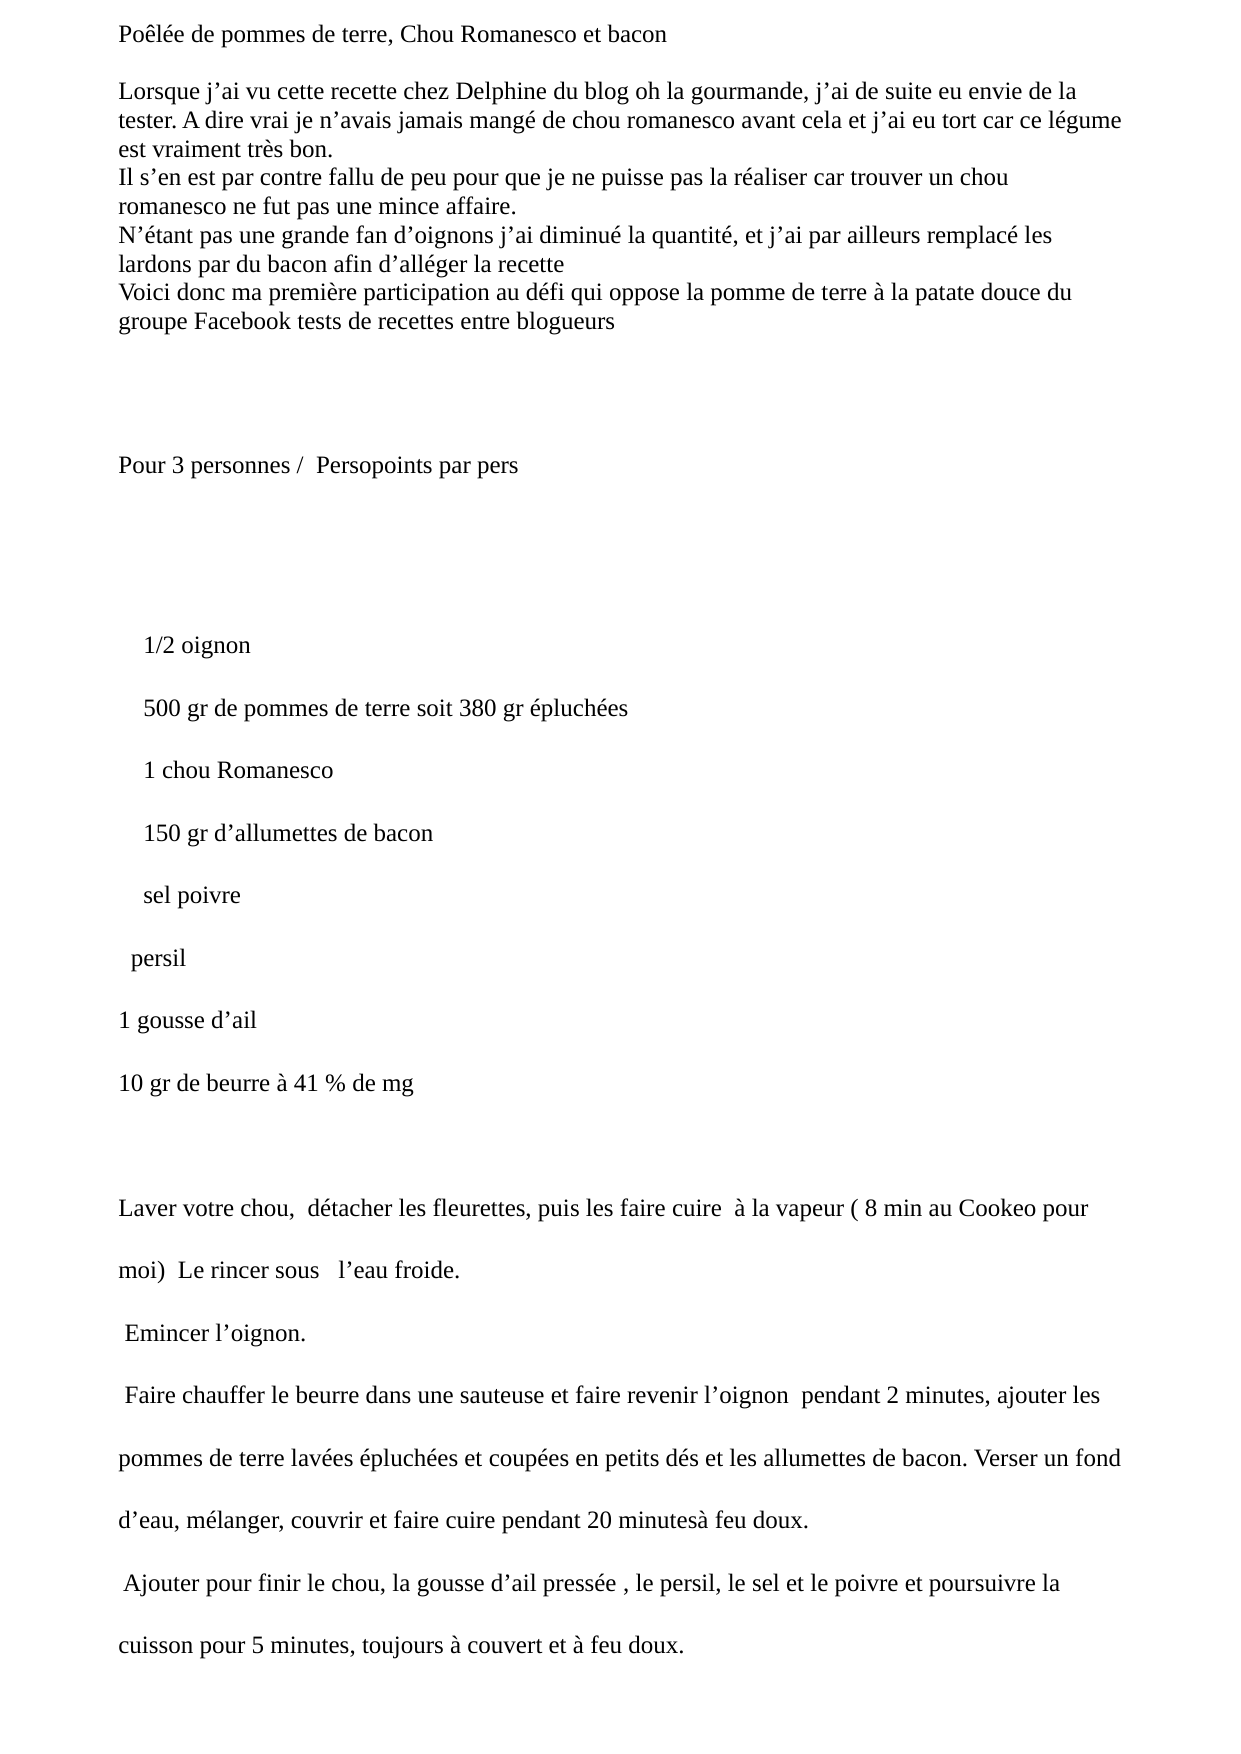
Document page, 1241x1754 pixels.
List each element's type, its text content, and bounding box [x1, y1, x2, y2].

text Pour 3 personnes / Persopoints par pers [118, 450, 1122, 479]
text 1/2 oignon [118, 596, 1122, 659]
text 150 gr d’allumettes de bacon [118, 784, 1122, 846]
text N’étant pas une grande fan d’oignons j’ai diminué la quantité, et j’ai par ailleurs remplacé les lardons par du bacon afin d’alléger la recette [118, 220, 1122, 277]
text Il s’en est par contre fallu de peu pour que je ne puisse pas la réaliser car trouver un chou romanesco ne fut pas une mince affaire. [118, 162, 1122, 220]
text Laver votre chou, détacher les fleurettes, puis les faire cuire à la vapeur ( 8 min au Cookeo pour moi) Le rincer sous l’eau froide. [118, 1159, 1122, 1284]
text 10 gr de beurre à 41 % de mg [118, 1034, 1122, 1096]
text Emincer l’oignon. [118, 1284, 1122, 1346]
text sel poivre [118, 846, 1122, 909]
text Poêlée de pommes de terre, Chou Romanesco et bacon [118, 19, 1122, 47]
text 1 chou Romanesco [118, 721, 1122, 784]
text Lorsque j’ai vu cette recette chez Delphine du blog oh la gourmande, j’ai de suite eu envie de la tester. A dire vrai je n’avais jamais mangé de chou romanesco avant cela et j’ai eu tort car ce légume est vraiment très bon. [118, 76, 1122, 162]
text persil [118, 909, 1122, 971]
text 500 gr de pommes de terre soit 380 gr épluchées [118, 659, 1122, 721]
text Ajouter pour finir le chou, la gousse d’ail pressée , le persil, le sel et le poivre et poursuivre la cuisson pour 5 minutes, toujours à couvert et à feu doux. [118, 1534, 1122, 1659]
text Faire chauffer le beurre dans une sauteuse et faire revenir l’oignon pendant 2 minutes, ajouter les pommes de terre lavées épluchées et coupées en petits dés et les allumettes de bacon. Verser un fond d’eau, mélanger, couvrir et faire cuire pendant 20 minutesà feu doux. [118, 1346, 1122, 1534]
text 1 gousse d’ail [118, 971, 1122, 1034]
text Voici donc ma première participation au défi qui oppose la pomme de terre à la patate douce du groupe Facebook tests de recettes entre blogueurs [118, 277, 1122, 335]
